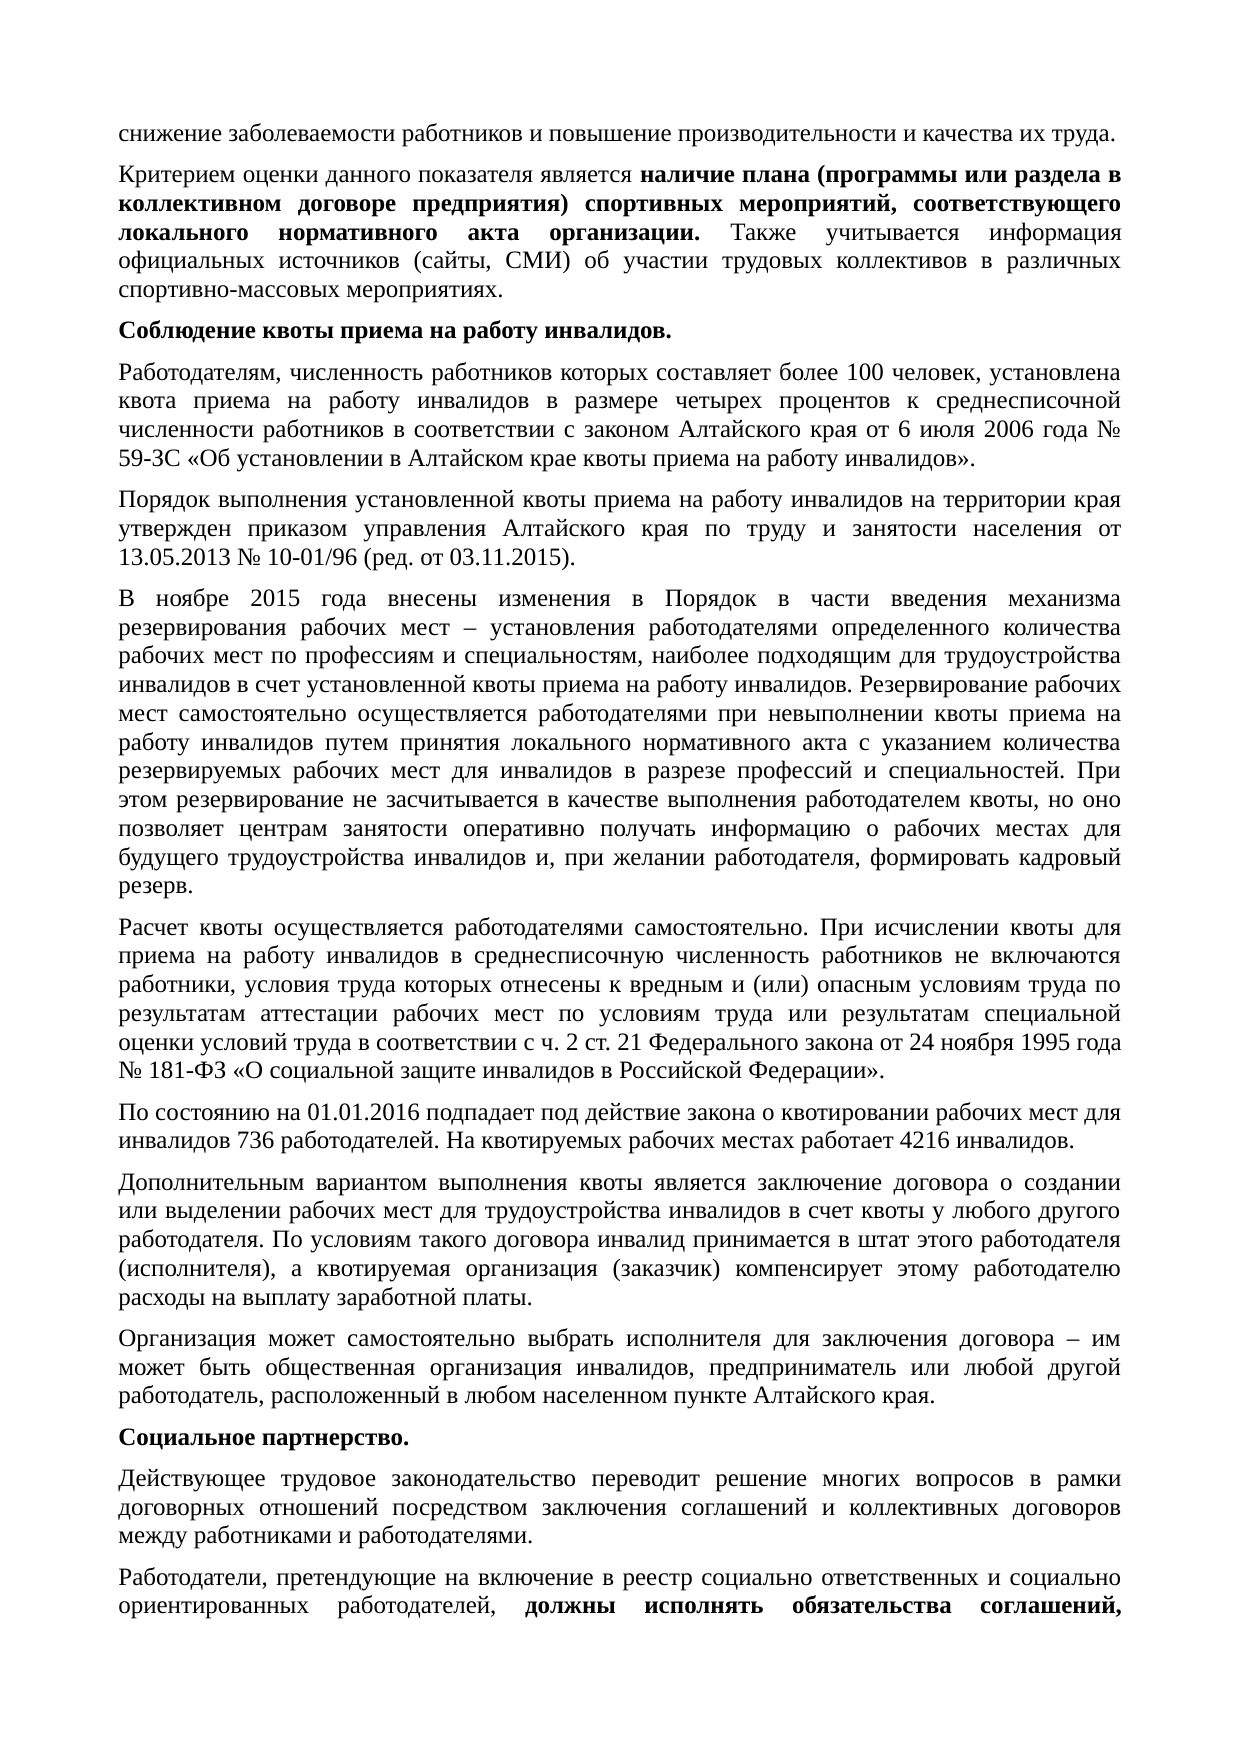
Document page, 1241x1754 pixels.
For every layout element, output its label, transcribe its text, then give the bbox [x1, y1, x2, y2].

text Соблюдение квоты приема на работу инвалидов. [118, 316, 1122, 344]
text Критерием оценки данного показателя является наличие плана (программы или раздела в коллективном договоре предприятия) спортивных мероприятий, соответствующего локального нормативного акта организации. Также учитывается информация официальных источников (сайты, СМИ) об участии трудовых коллективов в различных спортивно-массовых мероприятиях. [118, 159, 1122, 303]
text По состоянию на 01.01.2016 подпадает под действие закона о квотировании рабочих мест для инвалидов 736 работодателей. На квотируемых рабочих местах работает 4216 инвалидов. [118, 1097, 1122, 1154]
text Работодателям, численность работников которых составляет более 100 человек, установлена квота приема на работу инвалидов в размере четырех процентов к среднесписочной численности работников в соответствии с законом Алтайского края от 6 июля 2006 года № 59-ЗС «Об установлении в Алтайском крае квоты приема на работу инвалидов». [118, 357, 1122, 472]
text В ноябре 2015 года внесены изменения в Порядок в части введения механизма резервирования рабочих мест – установления работодателями определенного количества рабочих мест по профессиям и специальностям, наиболее подходящим для трудоустройства инвалидов в счет установленной квоты приема на работу инвалидов. Резервирование рабочих мест самостоятельно осуществляется работодателями при невыполнении квоты приема на работу инвалидов путем принятия локального нормативного акта с указанием количества резервируемых рабочих мест для инвалидов в разрезе профессий и специальностей. При этом резервирование не засчитывается в качестве выполнения работодателем квоты, но оно позволяет центрам занятости оперативно получать информацию о рабочих местах для будущего трудоустройства инвалидов и, при желании работодателя, формировать кадровый резерв. [118, 583, 1122, 899]
text Действующее трудовое законодательство переводит решение многих вопросов в рамки договорных отношений посредством заключения соглашений и коллективных договоров между работниками и работодателями. [118, 1463, 1122, 1549]
text Дополнительным вариантом выполнения квоты является заключение договора о создании или выделении рабочих мест для трудоустройства инвалидов в счет квоты у любого другого работодателя. По условиям такого договора инвалид принимается в штат этого работодателя (исполнителя), а квотируемая организация (заказчик) компенсирует этому работодателю расходы на выплату заработной платы. [118, 1167, 1122, 1311]
text снижение заболеваемости работников и повышение производительности и качества их труда. [118, 118, 1122, 147]
text Расчет квоты осуществляется работодателями самостоятельно. При исчислении квоты для приема на работу инвалидов в среднесписочную численность работников не включаются работники, условия труда которых отнесены к вредным и (или) опасным условиям труда по результатам аттестации рабочих мест по условиям труда или результатам специальной оценки условий труда в соответствии с ч. 2 ст. 21 Федерального закона от 24 ноября 1995 года № 181-ФЗ «О социальной защите инвалидов в Российской Федерации». [118, 912, 1122, 1084]
text Социальное партнерство. [118, 1422, 1122, 1451]
text Работодатели, претендующие на включение в реестр социально ответственных и социально ориентированных работодателей, должны исполнять обязательства соглашений, [118, 1562, 1122, 1619]
text Порядок выполнения установленной квоты приема на работу инвалидов на территории края утвержден приказом управления Алтайского края по труду и занятости населения от 13.05.2013 № 10-01/96 (ред. от 03.11.2015). [118, 484, 1122, 571]
text Организация может самостоятельно выбрать исполнителя для заключения договора – им может быть общественная организация инвалидов, предприниматель или любой другой работодатель, расположенный в любом населенном пункте Алтайского края. [118, 1323, 1122, 1409]
